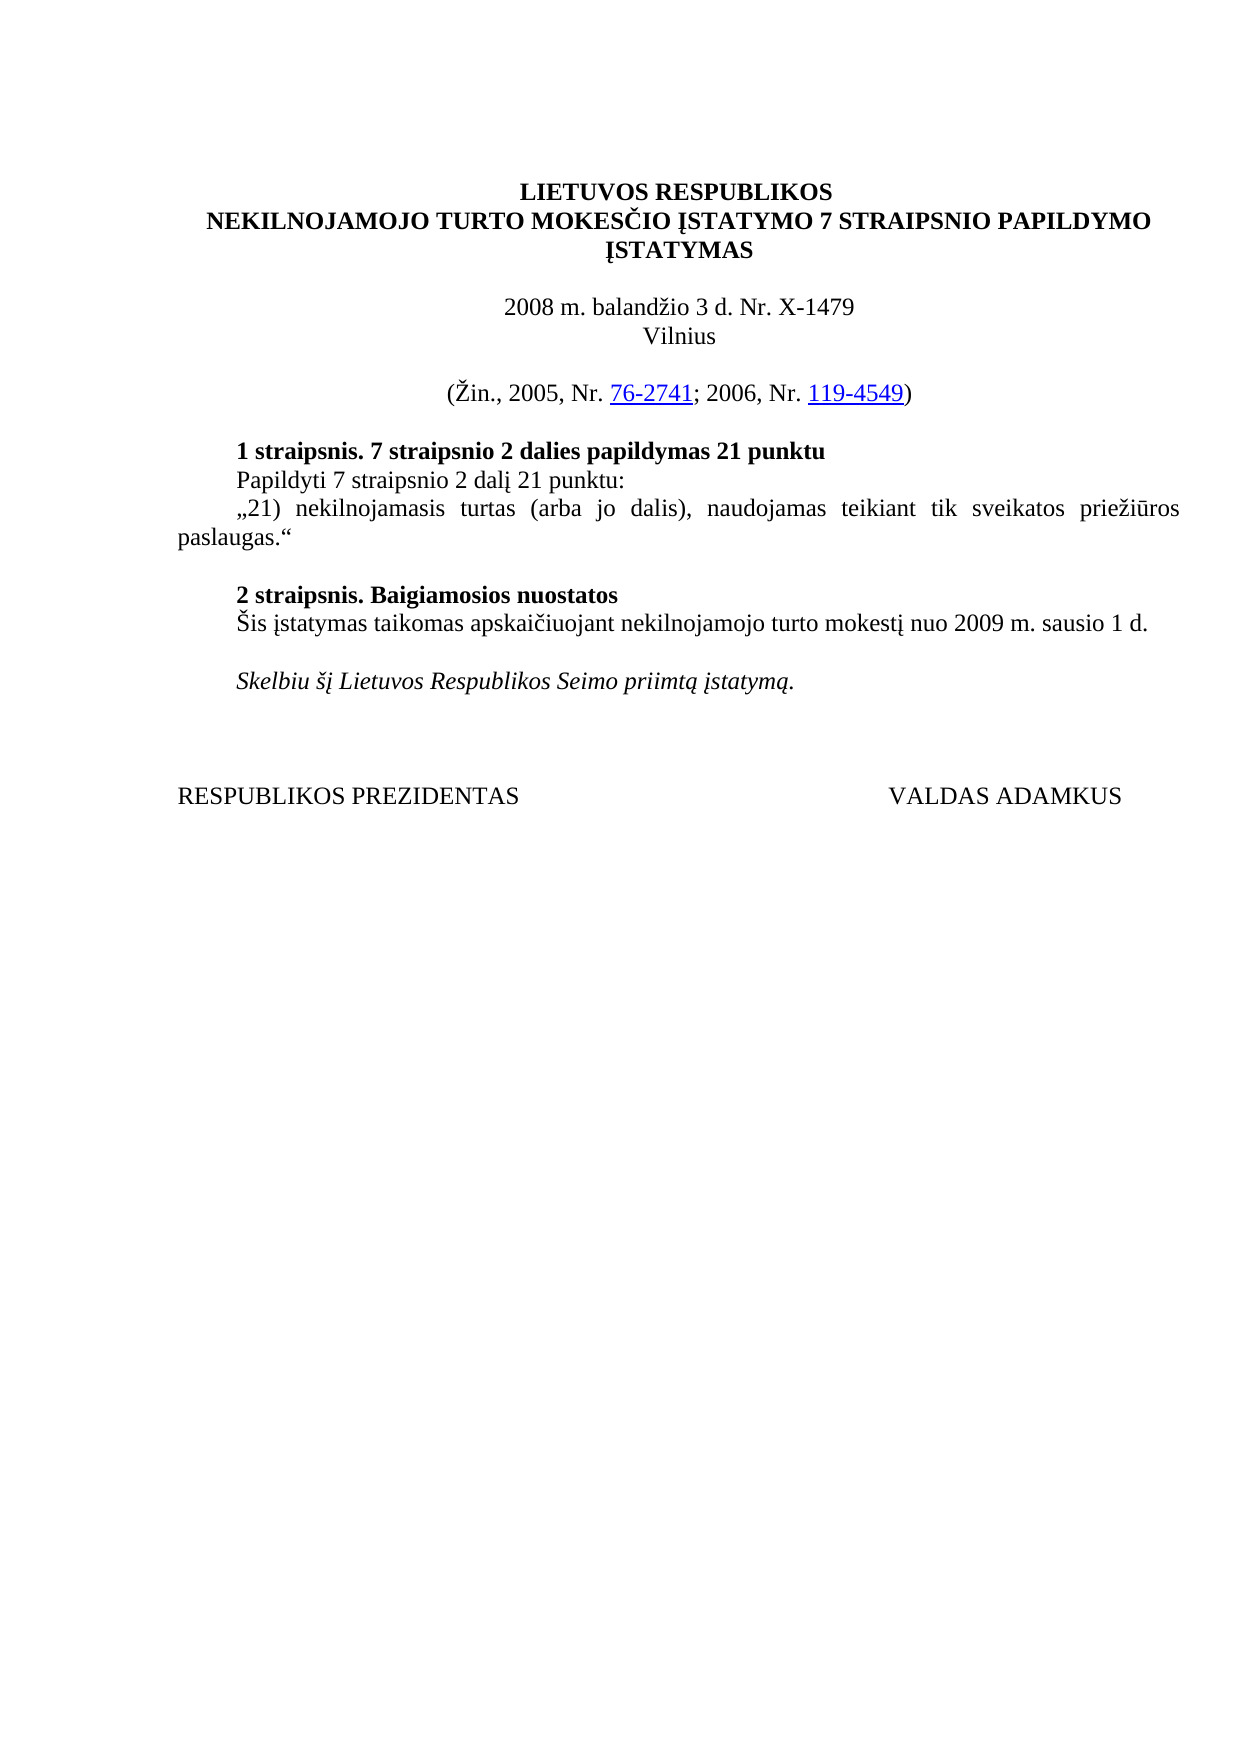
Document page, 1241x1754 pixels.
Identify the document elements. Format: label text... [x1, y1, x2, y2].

text 2 straipsnis. Baigiamosios nuostatos [177, 580, 1181, 608]
text 1 straipsnis. 7 straipsnio 2 dalies papildymas 21 punktu [177, 436, 1181, 465]
text 2008 m. balandžio 3 d. Nr. X-1479 [177, 292, 1181, 321]
text „21) nekilnojamasis turtas (arba jo dalis), naudojamas teikiant tik sveikatos priežiūros paslaugas.“ [177, 493, 1181, 551]
text (Žin., 2005, Nr. 76-2741; 2006, Nr. 119-4549) [177, 378, 1181, 407]
text Papildyti 7 straipsnio 2 dalį 21 punktu: [177, 465, 1181, 493]
text Skelbiu šį Lietuvos Respublikos Seimo priimtą įstatymą. [177, 666, 1181, 695]
text RESPUBLIKOS PREZIDENTAS VALDAS ADAMKUS [177, 781, 1181, 810]
text Vilnius [177, 321, 1181, 350]
text LIETUVOS RESPUBLIKOS NEKILNOJAMOJO TURTO MOKESČIO ĮSTATYMO 7 STRAIPSNIO PAPILDYMO ĮSTATYMAS [177, 177, 1181, 263]
text Šis įstatymas taikomas apskaičiuojant nekilnojamojo turto mokestį nuo 2009 m. sausio 1 d. [177, 608, 1181, 637]
